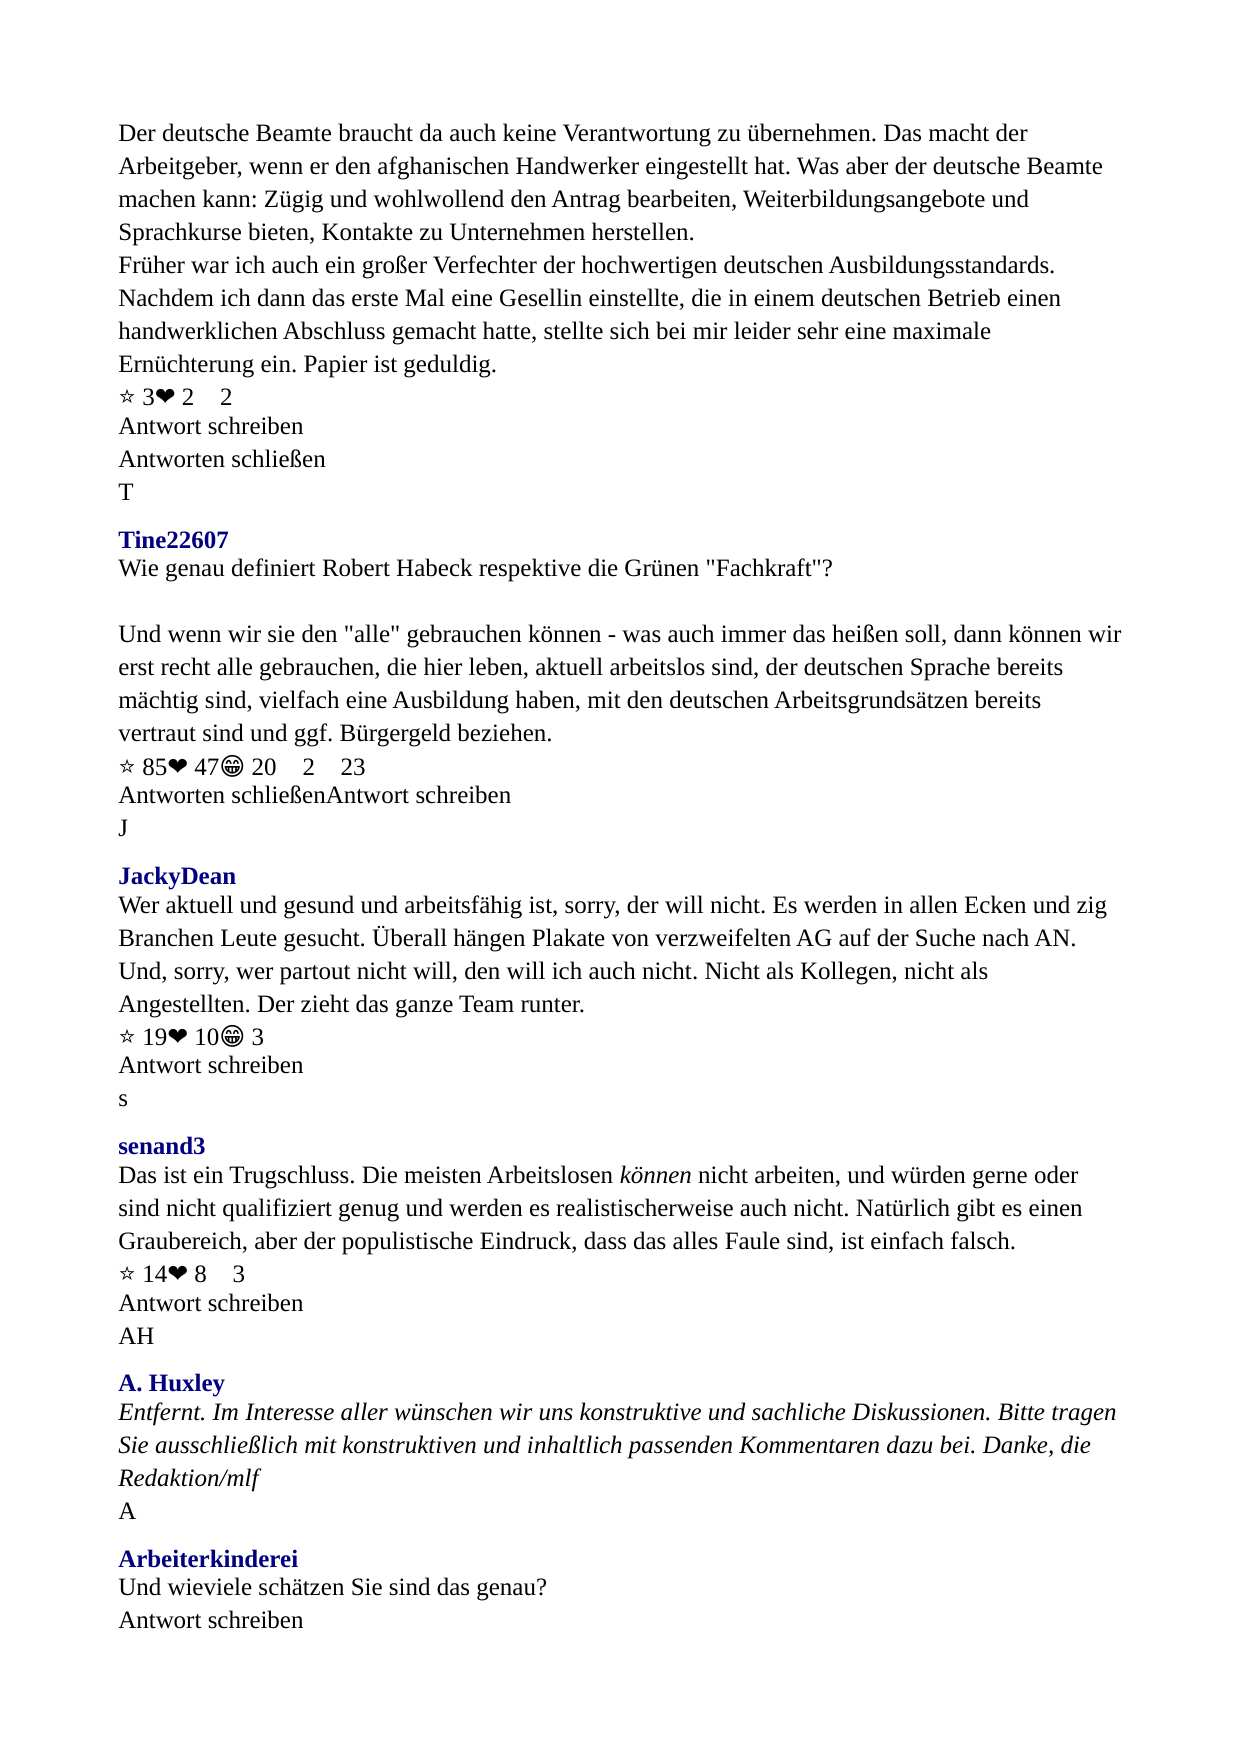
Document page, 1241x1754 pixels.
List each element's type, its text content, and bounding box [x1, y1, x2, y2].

text ⭐️ 14❤️ 8🤨 3 [118, 1259, 1122, 1288]
text Antwort schreiben [118, 1606, 1122, 1634]
subtitle A. Huxley [118, 1368, 1122, 1397]
text Entfernt. Im Interesse aller wünschen wir uns konstruktive und sachliche Diskussionen. Bitte tragen Sie ausschließlich mit konstruktiven und inhaltlich passenden Kommentaren dazu bei. Danke, die Redaktion/mlf [118, 1397, 1122, 1492]
text J [118, 813, 1122, 842]
text ⭐️ 19❤️ 10😁 3 [118, 1022, 1122, 1051]
text Früher war ich auch ein großer Verfechter der hochwertigen deutschen Ausbildungsstandards. Nachdem ich dann das erste Mal eine Gesellin einstellte, die in einem deutschen Betrieb einen handwerklichen Abschluss gemacht hatte, stellte sich bei mir leider sehr eine maximale Ernüchterung ein. Papier ist geduldig. [118, 250, 1122, 378]
text Und wieviele schätzen Sie sind das genau? [118, 1572, 1122, 1601]
text T [118, 477, 1122, 506]
text Antworten schließen [118, 444, 1122, 473]
subtitle Tine22607 [118, 525, 1122, 553]
text Antwort schreiben [118, 411, 1122, 440]
text Der deutsche Beamte braucht da auch keine Verantwortung zu übernehmen. Das macht der Arbeitgeber, wenn er den afghanischen Handwerker eingestellt hat. Was aber der deutsche Beamte machen kann: Zügig und wohlwollend den Antrag bearbeiten, Weiterbildungsangebote und Sprachkurse bieten, Kontakte zu Unternehmen herstellen. [118, 118, 1122, 246]
subtitle JackyDean [118, 861, 1122, 890]
text Wie genau definiert Robert Habeck respektive die Grünen "Fachkraft"? Und wenn wir sie den "alle" gebrauchen können - was auch immer das heißen soll, dann können wir erst recht alle gebrauchen, die hier leben, aktuell arbeitslos sind, der deutschen Sprache bereits mächtig sind, vielfach eine Ausbildung haben, mit den deutschen Arbeitsgrundsätzen bereits vertraut sind und ggf. Bürgergeld beziehen. [118, 553, 1122, 747]
text Das ist ein Trugschluss. Die meisten Arbeitslosen können nicht arbeiten, und würden gerne oder sind nicht qualifiziert genug und werden es realistischerweise auch nicht. Natürlich gibt es einen Graubereich, aber der populistische Eindruck, dass das alles Faule sind, ist einfach falsch. [118, 1160, 1122, 1255]
text ⭐️ 85❤️ 47😁 20🙁 2🤨 23 [118, 752, 1122, 780]
text Antwort schreiben [118, 1051, 1122, 1079]
text Wer aktuell und gesund und arbeitsfähig ist, sorry, der will nicht. Es werden in allen Ecken und zig Branchen Leute gesucht. Überall hängen Plakate von verzweifelten AG auf der Suche nach AN. [118, 890, 1122, 951]
text s [118, 1083, 1122, 1112]
text ⭐️ 3❤️ 2🤨 2 [118, 382, 1122, 411]
text A [118, 1496, 1122, 1525]
text AH [118, 1321, 1122, 1349]
text Antworten schließenAntwort schreiben [118, 780, 1122, 809]
text Und, sorry, wer partout nicht will, den will ich auch nicht. Nicht als Kollegen, nicht als Angestellten. Der zieht das ganze Team runter. [118, 956, 1122, 1017]
text Antwort schreiben [118, 1288, 1122, 1316]
subtitle senand3 [118, 1131, 1122, 1160]
subtitle Arbeiterkinderei [118, 1544, 1122, 1572]
